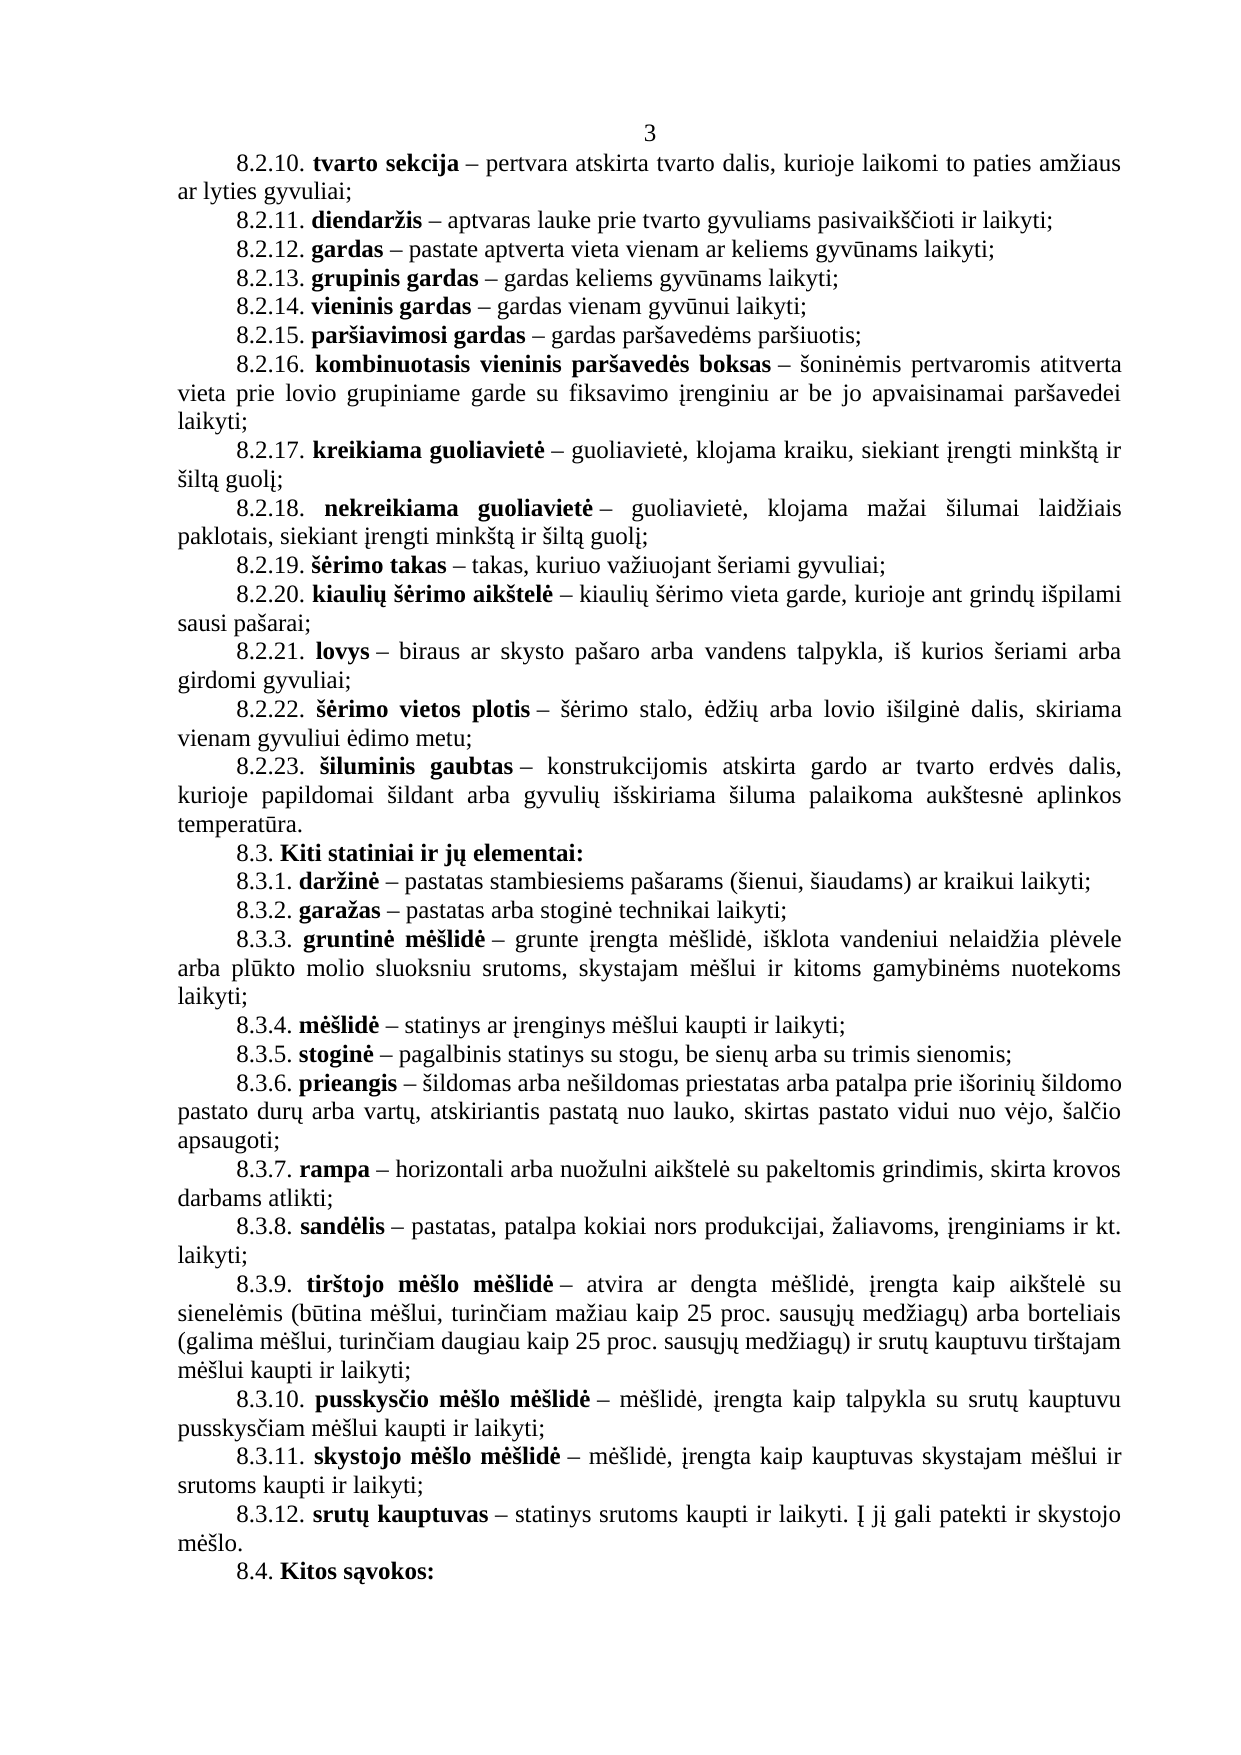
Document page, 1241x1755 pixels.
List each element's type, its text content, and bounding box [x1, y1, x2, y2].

text 8.3.5. stoginė – pagalbinis statinys su stogu, be sienų arba su trimis sienomis; [177, 1039, 1122, 1068]
text 8.2.15. paršiavimosi gardas – gardas paršavedėms paršiuotis; [177, 320, 1122, 349]
text 8.2.14. vieninis gardas – gardas vienam gyvūnui laikyti; [177, 291, 1122, 320]
text 8.3.4. mėšlidė – statinys ar įrenginys mėšlui kaupti ir laikyti; [177, 1010, 1122, 1039]
text 8.3.10. pusskysčio mėšlo mėšlidė – mėšlidė, įrengta kaip talpykla su srutų kauptuvu pusskysčiam mėšlui kaupti ir laikyti; [177, 1384, 1122, 1441]
text 8.3.12. srutų kauptuvas – statinys srutoms kaupti ir laikyti. Į jį gali patekti ir skystojo mėšlo. [177, 1499, 1122, 1556]
text 8.2.18. nekreikiama guoliavietė – guoliavietė, klojama mažai šilumai laidžiais paklotais, siekiant įrengti minkštą ir šiltą guolį; [177, 493, 1122, 550]
text 8.3.1. daržinė – pastatas stambiesiems pašarams (šienui, šiaudams) ar kraikui laikyti; [177, 866, 1122, 895]
text 8.2.21. lovys – biraus ar skysto pašaro arba vandens talpykla, iš kurios šeriami arba girdomi gyvuliai; [177, 636, 1122, 694]
text 8.2.16. kombinuotasis vieninis paršavedės boksas – šoninėmis pertvaromis atitverta vieta prie lovio grupiniame garde su fiksavimo įrenginiu ar be jo apvaisinamai paršavedei laikyti; [177, 349, 1122, 435]
text 8.3.2. garažas – pastatas arba stoginė technikai laikyti; [177, 895, 1122, 924]
text 8.2.19. šėrimo takas – takas, kuriuo važiuojant šeriami gyvuliai; [177, 550, 1122, 579]
text 8.2.10. tvarto sekcija – pertvara atskirta tvarto dalis, kurioje laikomi to paties amžiaus ar lyties gyvuliai; [177, 148, 1122, 205]
text 8.3.8. sandėlis – pastatas, patalpa kokiai nors produkcijai, žaliavoms, įrenginiams ir kt. laikyti; [177, 1211, 1122, 1269]
text 8.2.22. šėrimo vietos plotis – šėrimo stalo, ėdžių arba lovio išilginė dalis, skiriama vienam gyvuliui ėdimo metu; [177, 694, 1122, 751]
text 8.3.3. gruntinė mėšlidė – grunte įrengta mėšlidė, išklota vandeniui nelaidžia plėvele arba plūkto molio sluoksniu srutoms, skystajam mėšlui ir kitoms gamybinėms nuotekoms laikyti; [177, 924, 1122, 1010]
text 8.3. Kiti statiniai ir jų elementai: [177, 838, 1122, 866]
text 8.2.23. šiluminis gaubtas – konstrukcijomis atskirta gardo ar tvarto erdvės dalis, kurioje papildomai šildant arba gyvulių išskiriama šiluma palaikoma aukštesnė aplinkos temperatūra. [177, 751, 1122, 838]
text 8.2.20. kiaulių šėrimo aikštelė – kiaulių šėrimo vieta garde, kurioje ant grindų išpilami sausi pašarai; [177, 579, 1122, 636]
text 8.3.6. prieangis – šildomas arba nešildomas priestatas arba patalpa prie išorinių šildomo pastato durų arba vartų, atskiriantis pastatą nuo lauko, skirtas pastato vidui nuo vėjo, šalčio apsaugoti; [177, 1068, 1122, 1154]
text 8.2.11. diendaržis – aptvaras lauke prie tvarto gyvuliams pasivaikščioti ir laikyti; [177, 205, 1122, 234]
text 8.4. Kitos sąvokos: [177, 1556, 1122, 1585]
text 8.2.13. grupinis gardas – gardas keliems gyvūnams laikyti; [177, 263, 1122, 291]
text 8.3.7. rampa – horizontali arba nuožulni aikštelė su pakeltomis grindimis, skirta krovos darbams atlikti; [177, 1154, 1122, 1211]
text 8.2.17. kreikiama guoliavietė – guoliavietė, klojama kraiku, siekiant įrengti minkštą ir šiltą guolį; [177, 435, 1122, 493]
text 8.3.9. tirštojo mėšlo mėšlidė – atvira ar dengta mėšlidė, įrengta kaip aikštelė su sienelėmis (būtina mėšlui, turinčiam mažiau kaip 25 proc. sausųjų medžiagų) arba borteliais (galima mėšlui, turinčiam daugiau kaip 25 proc. sausųjų medžiagų) ir srutų kauptuvu tirštajam mėšlui kaupti ir laikyti; [177, 1269, 1122, 1384]
text 8.3.11. skystojo mėšlo mėšlidė – mėšlidė, įrengta kaip kauptuvas skystajam mėšlui ir srutoms kaupti ir laikyti; [177, 1441, 1122, 1499]
text 8.2.12. gardas – pastate aptverta vieta vienam ar keliems gyvūnams laikyti; [177, 234, 1122, 263]
